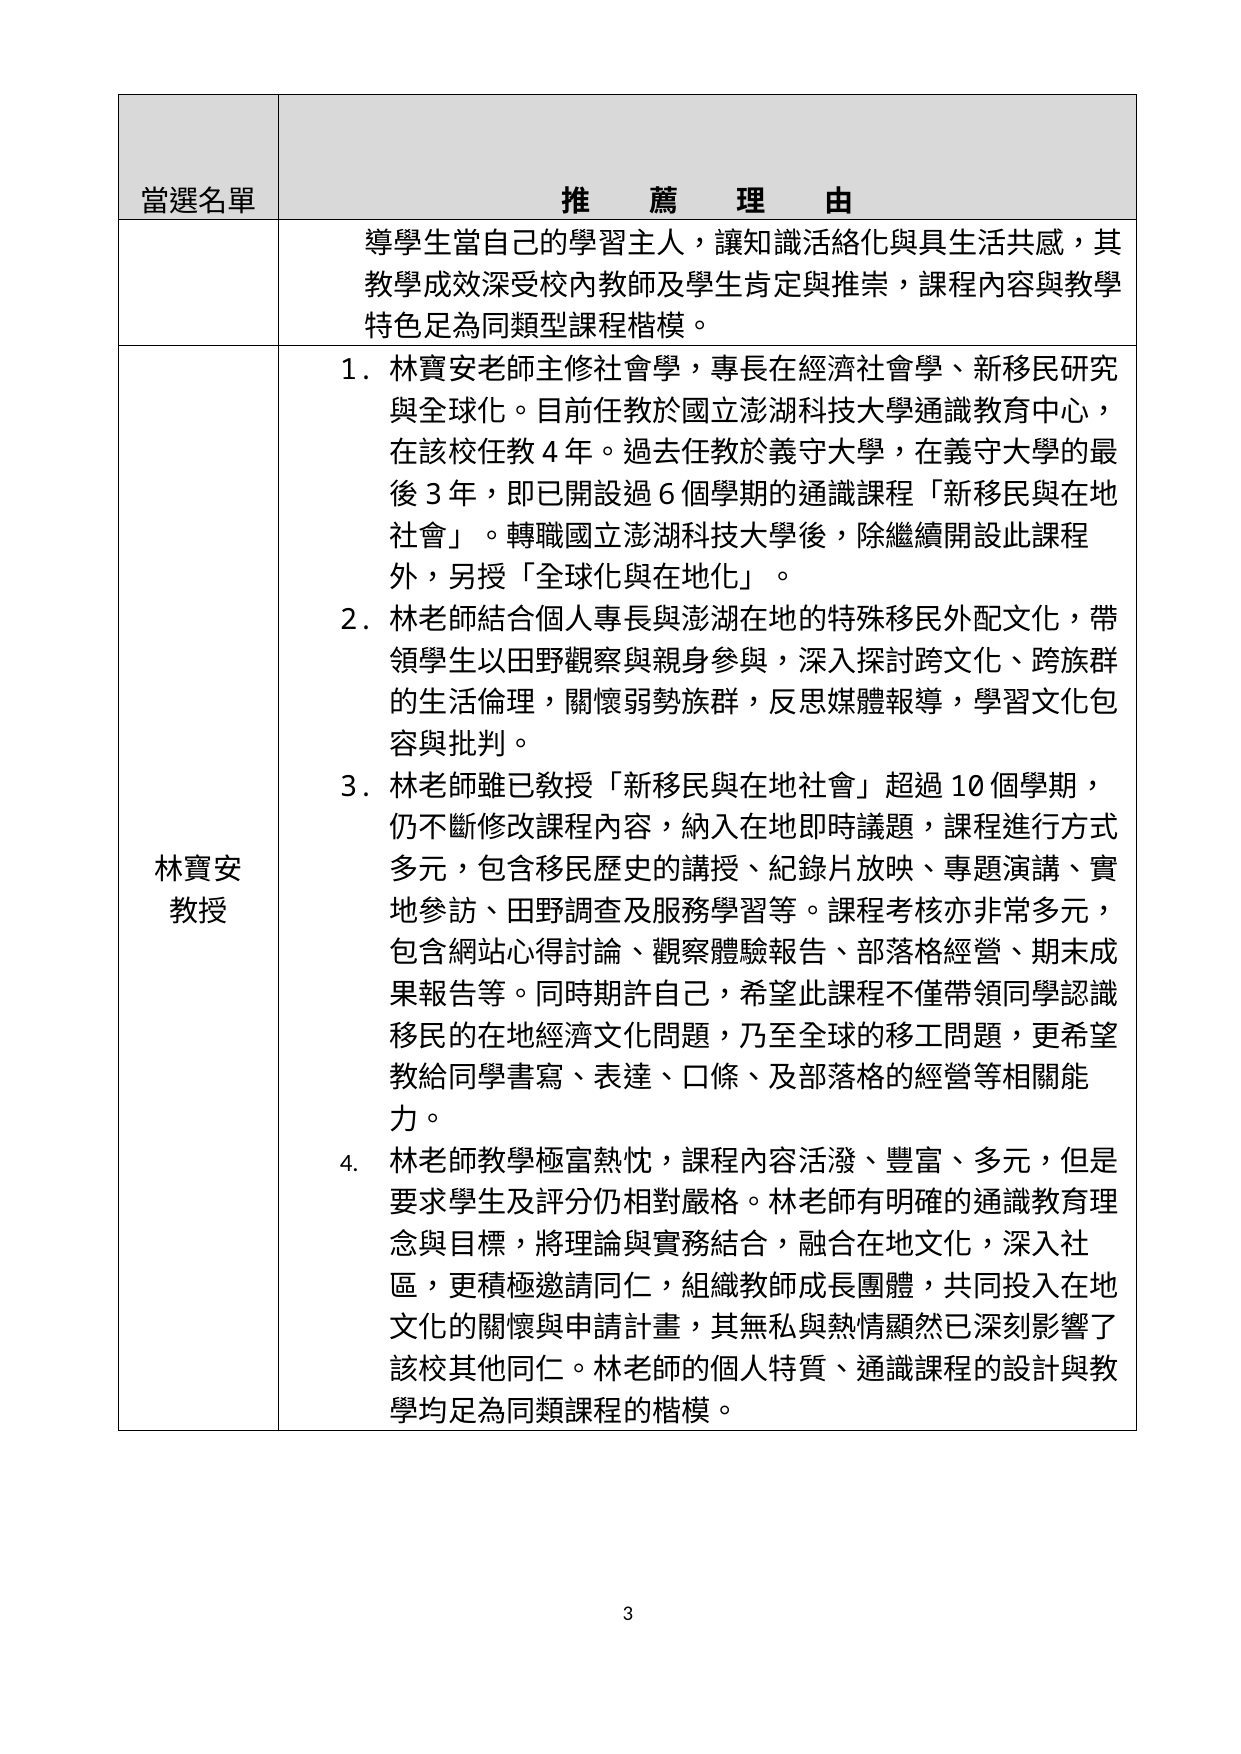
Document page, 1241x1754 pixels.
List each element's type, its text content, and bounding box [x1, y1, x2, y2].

table_cell [119, 220, 278, 345]
table_header 當選名單 [119, 95, 278, 219]
table_cell 導學生當自己的學習主人，讓知識活絡化與具生活共感，其教學成效深受校內教師及學生肯定與推崇，課程內容與教學特色足為同類型課程楷模。 [279, 220, 1136, 345]
table_cell 林寶安 教授 [119, 346, 278, 1429]
table_cell 林寶安老師主修社會學，專長在經濟社會學、新移民研究與全球化。目前任教於國立澎湖科技大學通識教育中心，在該校任教4年。過去任教於義守大學，在義守大學的最後3年，即已開設過6個學期的通識課程「新移民與在地社會」。轉職國立澎湖科技大學後，除繼續開設此課程外，另授「全球化與在地化」。 林老師結合個人專長與澎湖在地的特殊移民外配文化，帶領學生以田野觀察與親身參與，深入探討跨文化、跨族群的生活倫理，關懷弱勢族群，反思媒體報導，學習文化包容與批判。 林老師雖已敎授「新移民與在地社會」超過10個學期，仍不斷修改課程內容，納入在地即時議題，課程進行方式多元，包含移民歷史的講授、紀錄片放映、專題演講、實地參訪、田野調查及服務學習等。課程考核亦非常多元，包含網站心得討論、觀察體驗報告、部落格經營、期末成果報告等。同時期許自己，希望此課程不僅帶領同學認識移民的在地經濟文化問題，乃至全球的移工問題，更希望教給同學書寫、表達、口條、及部落格的經營等相關能力。 林老師教學極富熱忱，課程內容活潑、豐富、多元，但是要求學生及評分仍相對嚴格。林老師有明確的通識教育理念與目標，將理論與實務結合，融合在地文化，深入社區，更積極邀請同仁，組織教師成長團體，共同投入在地文化的關懷與申請計畫，其無私與熱情顯然已深刻影響了該校其他同仁。林老師的個人特質、通識課程的設計與教學均足為同類課程的楷模。 [279, 346, 1136, 1429]
table_header 推 薦 理 由 [279, 95, 1136, 219]
